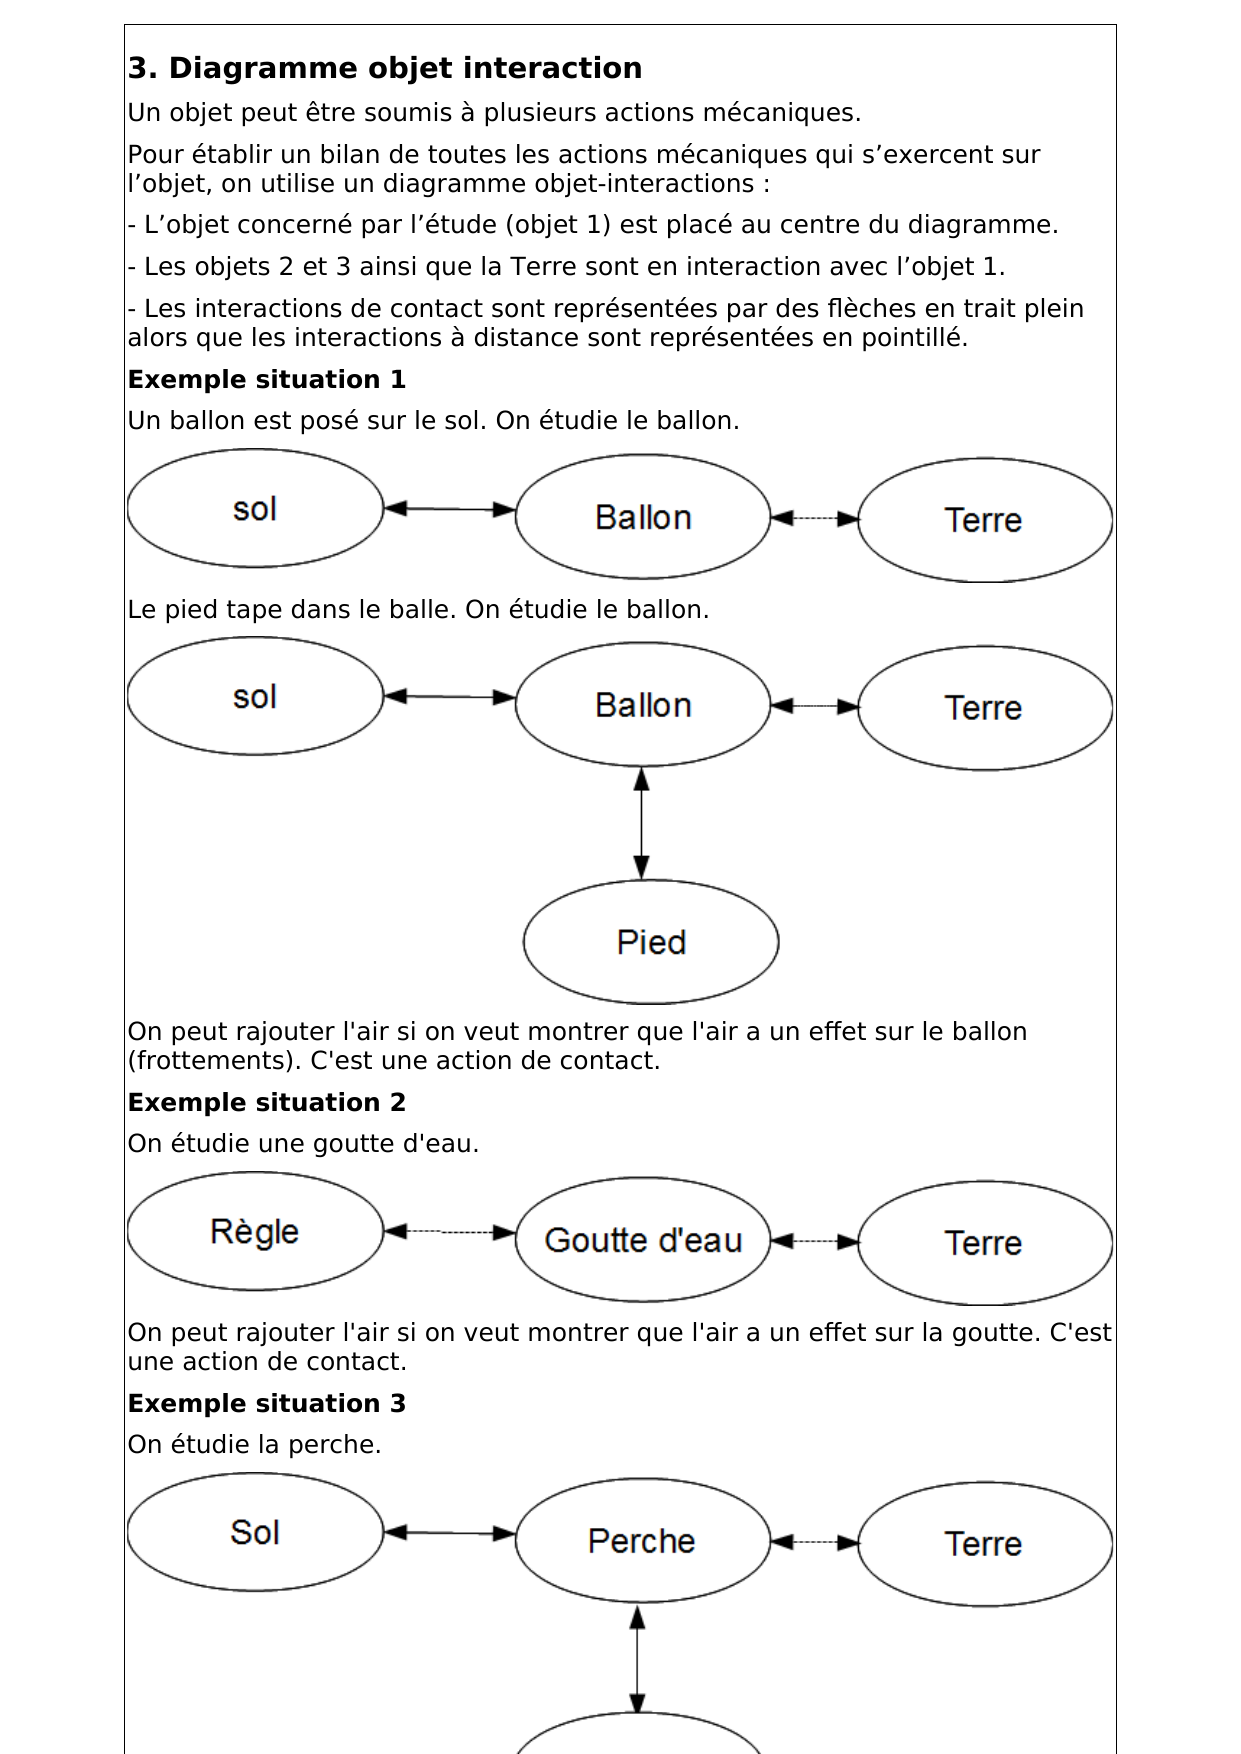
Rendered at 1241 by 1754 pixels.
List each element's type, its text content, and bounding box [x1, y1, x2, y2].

picture [127, 448, 1114, 583]
table_header 3. Diagramme objet interaction Un objet peut être soumis à plusieurs actions mécaniques. Pour établir un bilan de toutes les actions mécaniques qui s’exercent sur l’objet, on utilise un diagramme objet-interactions : - L’objet concerné par l’étude (objet 1) est placé au centre du diagramme. - Les objets 2 et 3 ainsi que la Terre sont en interaction avec l’objet 1. - Les interactions de contact sont représentées par des flèches en trait plein alors que les interactions à distance sont représentées en pointillé. Exemple situation 1 Un ballon est posé sur le sol. On étudie le ballon. Le pied tape dans le balle. On étudie le ballon. On peut rajouter l'air si on veut montrer que l'air a un effet sur le ballon (frottements). C'est une action de contact. Exemple situation 2 On étudie une goutte d'eau. On peut rajouter l'air si on veut montrer que l'air a un effet sur la goutte. C'est une action de contact. Exemple situation 3 On étudie la perche. Exemple de situation 4 On étudie le trombone. Exemple de situation 5 On étudie la balle de tennis lorsqu'elle est frappée par la raquette Avec l'air : Exemple de situation 6 On étudie le parachutiste en chute libre. Dans ce cas, il est obligatoire de prendre en compte l'air qui freine le parachutiste. [125, 25, 1116, 1754]
picture [127, 1472, 1114, 1754]
picture [127, 636, 1114, 1005]
picture [127, 1171, 1114, 1306]
